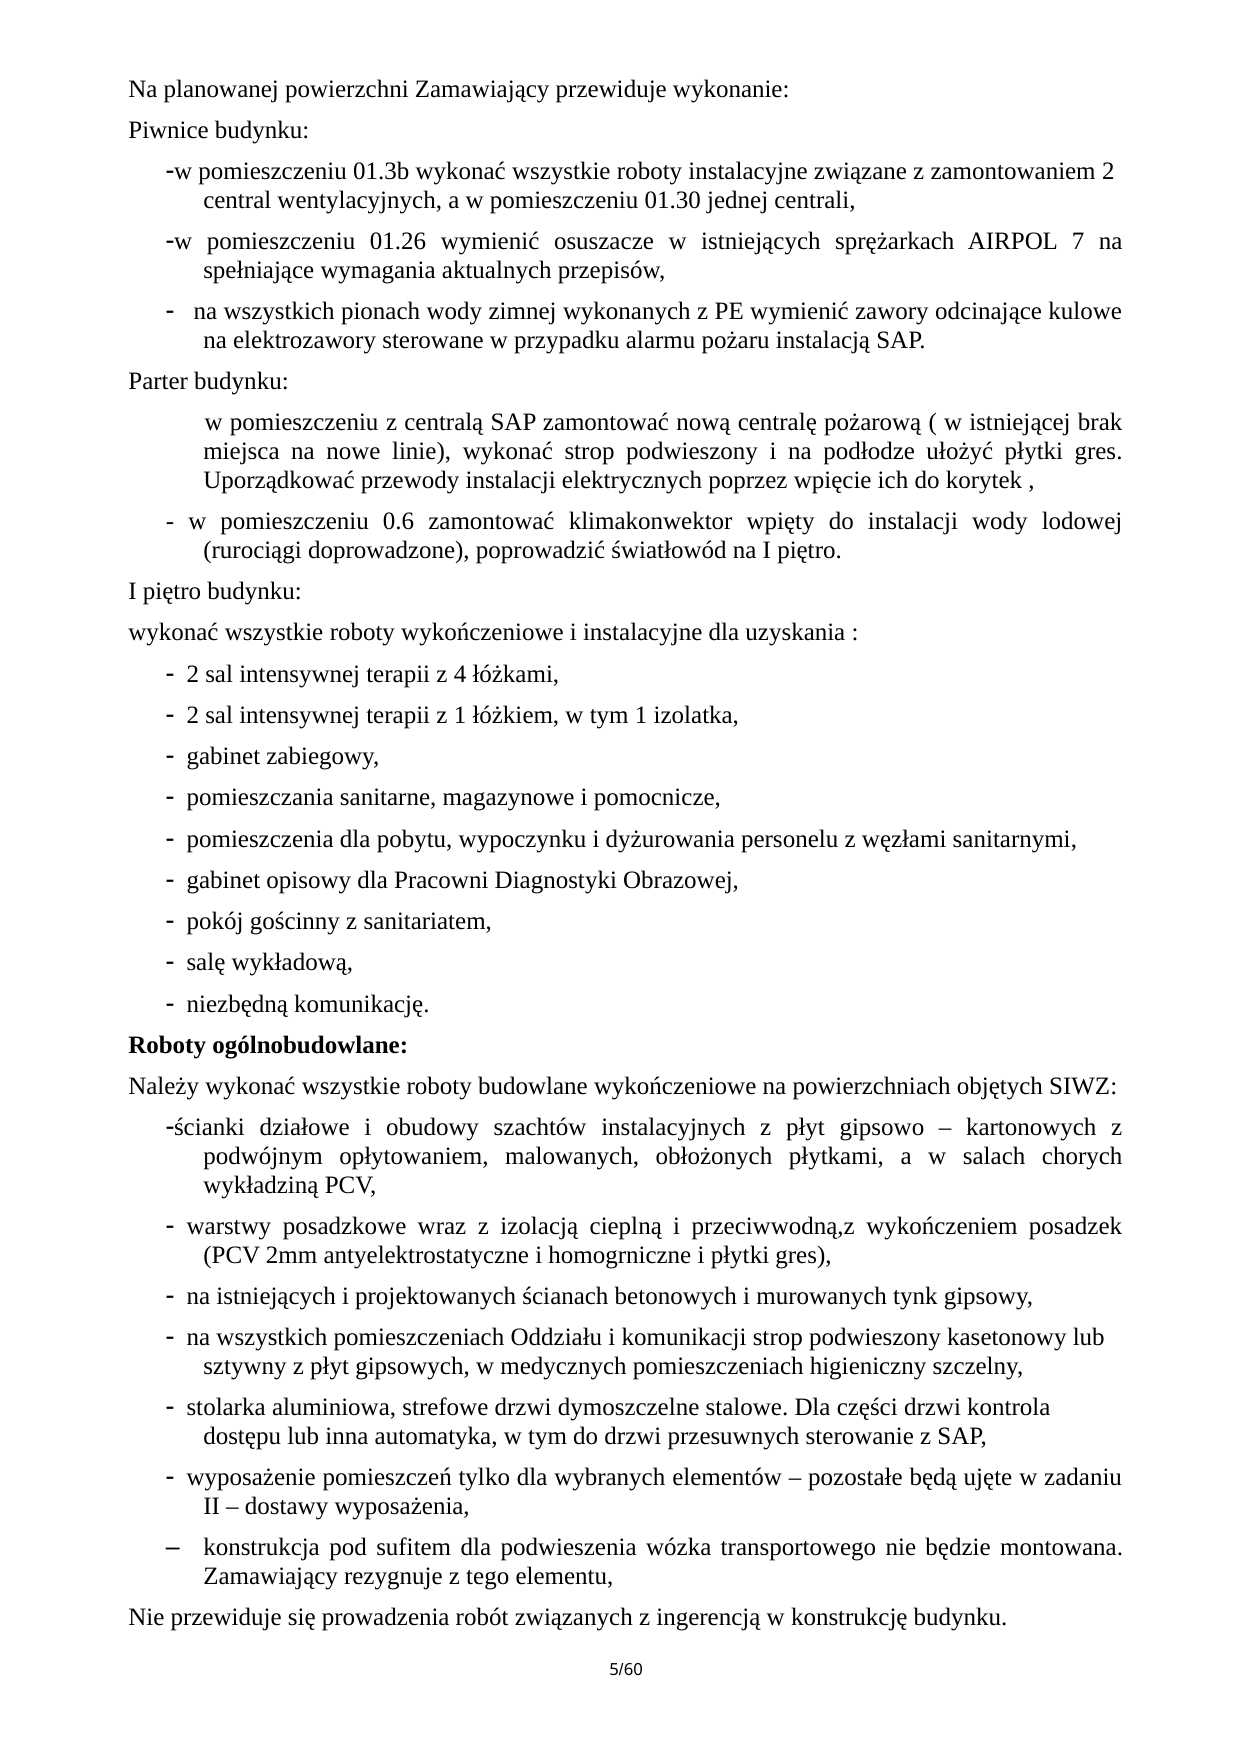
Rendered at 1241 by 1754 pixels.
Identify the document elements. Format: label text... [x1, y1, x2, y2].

text  salę wykładową, [166, 947, 1123, 976]
text na wszystkich pionach wody zimnej wykonanych z PE wymienić zawory odcinające kulowe na elektrozawory sterowane w przypadku alarmu pożaru instalacją SAP. [166, 296, 1123, 354]
text w pomieszczeniu 01.3b wykonać wszystkie roboty instalacyjne związane z zamontowaniem 2 central wentylacyjnych, a w pomieszczeniu 01.30 jednej centrali, [166, 156, 1123, 214]
text 2 sal intensywnej terapii z 4 łóżkami, [166, 659, 1123, 687]
text gabinet opisowy dla Pracowni Diagnostyki Obrazowej, [166, 865, 1123, 894]
text ścianki działowe i obudowy szachtów instalacyjnych z płyt gipsowo – kartonowych z podwójnym opłytowaniem, malowanych, obłożonych płytkami, a w salach chorych wykładziną PCV, [166, 1112, 1123, 1199]
text Roboty ogólnobudowlane: [128, 1030, 1123, 1059]
text - w pomieszczeniu 0.6 zamontować klimakonwektor wpięty do instalacji wody lodowej (rurociągi doprowadzone), poprowadzić światłowód na I piętro. [166, 506, 1123, 564]
text Należy wykonać wszystkie roboty budowlane wykończeniowe na powierzchniach objętych SIWZ: [128, 1071, 1123, 1100]
text Na planowanej powierzchni Zamawiający przewiduje wykonanie: [128, 74, 1123, 102]
text I piętro budynku: [128, 576, 1123, 605]
text wykonać wszystkie roboty wykończeniowe i instalacyjne dla uzyskania : [128, 617, 1123, 646]
text gabinet zabiegowy, [166, 741, 1123, 770]
text na istniejących i projektowanych ścianach betonowych i murowanych tynk gipsowy, [166, 1281, 1123, 1310]
text pokój gościnny z sanitariatem, [166, 906, 1123, 935]
text Parter budynku: [128, 366, 1123, 395]
text w pomieszczeniu 01.26 wymienić osuszacze w istniejących sprężarkach AIRPOL 7 na spełniające wymagania aktualnych przepisów, [166, 226, 1123, 284]
text pomieszczania sanitarne, magazynowe i pomocnicze, [166, 782, 1123, 811]
text w pomieszczeniu z centralą SAP zamontować nową centralę pożarową ( w istniejącej brak miejsca na nowe linie), wykonać strop podwieszony i na podłodze ułożyć płytki gres. Uporządkować przewody instalacji elektrycznych poprzez wpięcie ich do korytek , [166, 407, 1123, 494]
text na wszystkich pomieszczeniach Oddziału i komunikacji strop podwieszony kasetonowy lub sztywny z płyt gipsowych, w medycznych pomieszczeniach higieniczny szczelny, [166, 1322, 1123, 1380]
text pomieszczenia dla pobytu, wypoczynku i dyżurowania personelu z węzłami sanitarnymi, [166, 824, 1123, 852]
text 2 sal intensywnej terapii z 1 łóżkiem, w tym 1 izolatka, [166, 700, 1123, 729]
text niezbędną komunikację. [166, 989, 1123, 1017]
list konstrukcja pod sufitem dla podwieszenia wózka transportowego nie będzie montowana. Zamawiający rezygnuje z tego elementu, [166, 1532, 1123, 1590]
text wyposażenie pomieszczeń tylko dla wybranych elementów – pozostałe będą ujęte w zadaniu II – dostawy wyposażenia, [166, 1462, 1123, 1520]
text warstwy posadzkowe wraz z izolacją cieplną i przeciwwodną,z wykończeniem posadzek (PCV 2mm antyelektrostatyczne i homogrniczne i płytki gres), [166, 1211, 1123, 1269]
text Nie przewiduje się prowadzenia robót związanych z ingerencją w konstrukcję budynku. [128, 1602, 1123, 1631]
text Piwnice budynku: [128, 115, 1123, 144]
text stolarka aluminiowa, strefowe drzwi dymoszczelne stalowe. Dla części drzwi kontrola dostępu lub inna automatyka, w tym do drzwi przesuwnych sterowanie z SAP, [166, 1392, 1123, 1450]
